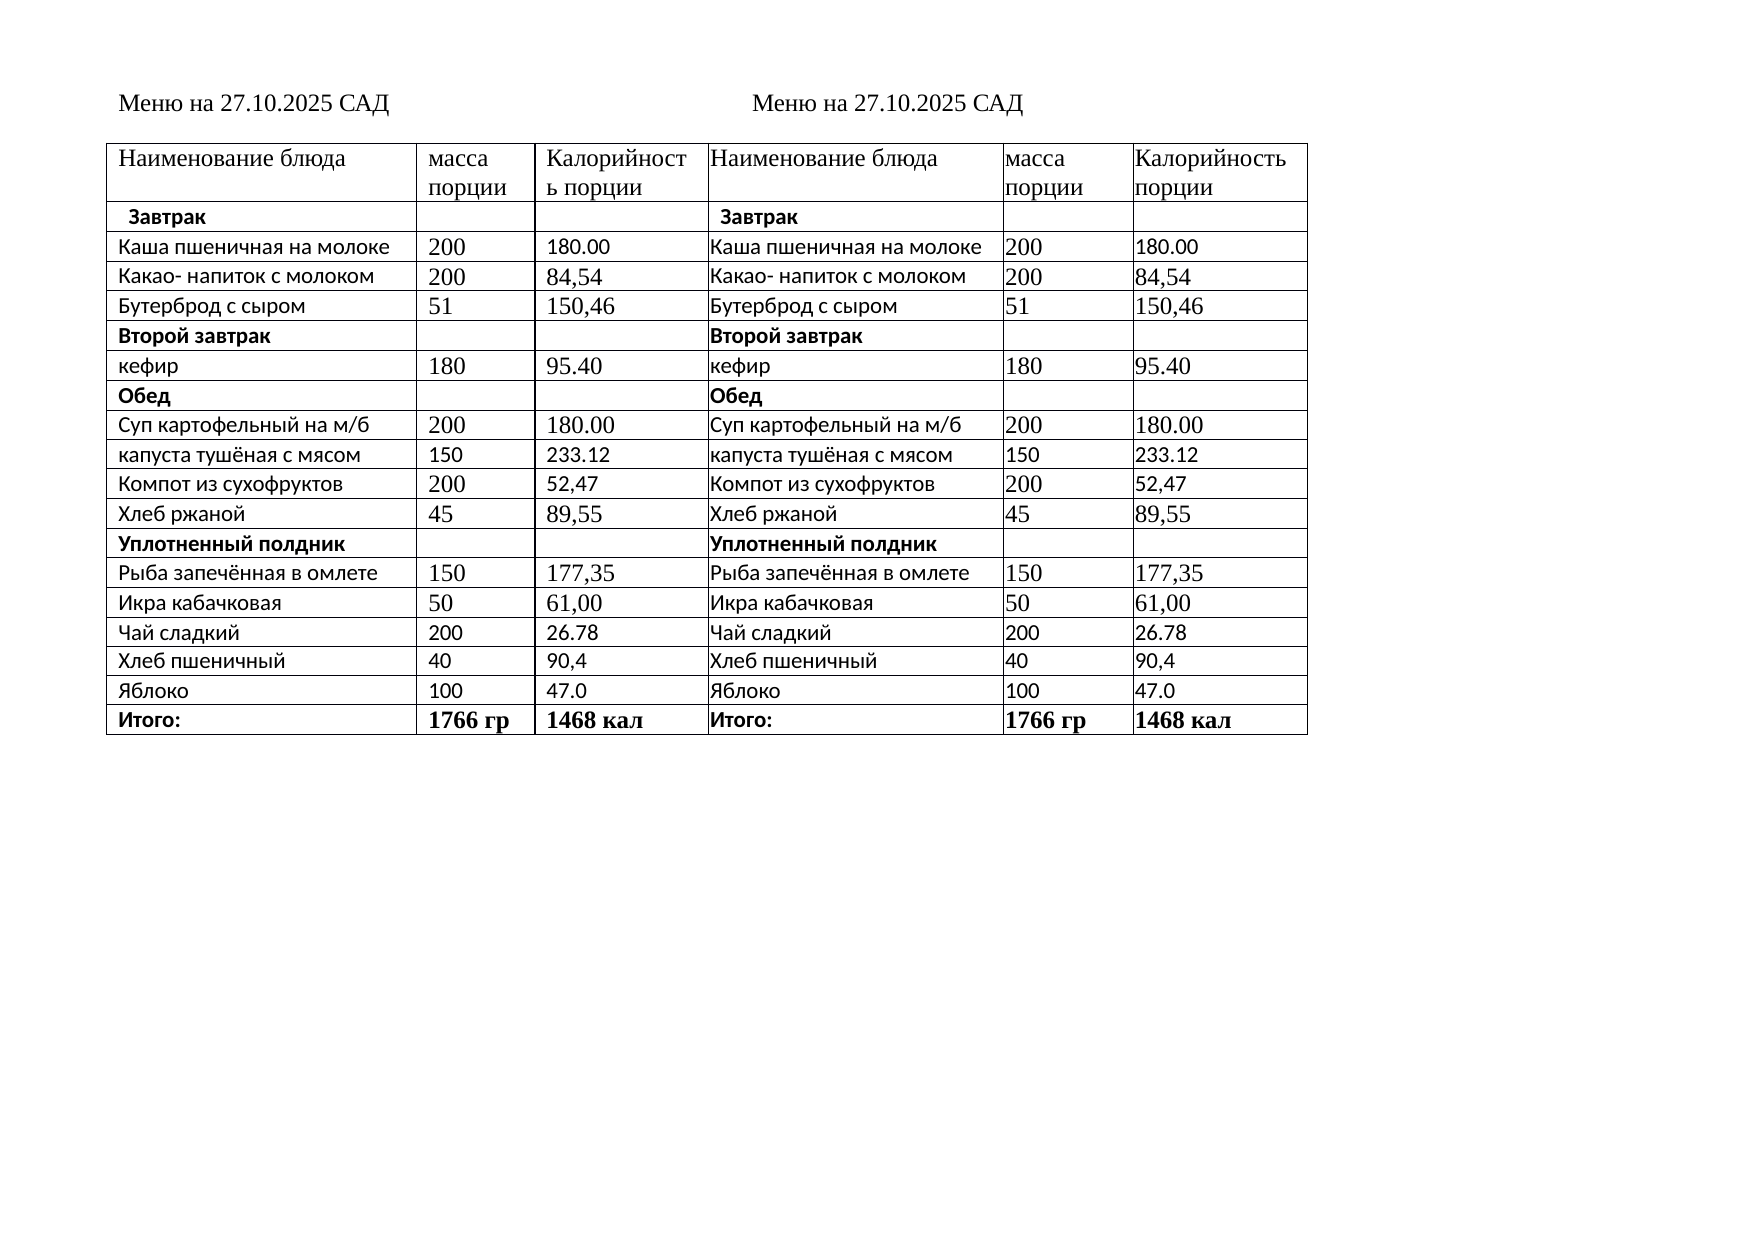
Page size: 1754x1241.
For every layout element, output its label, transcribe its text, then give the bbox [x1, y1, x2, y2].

table_cell Хлеб пшеничный [107, 647, 416, 675]
table_cell [1004, 381, 1133, 409]
table_cell [417, 202, 534, 231]
table_cell [1134, 529, 1307, 557]
table_cell Бутерброд с сыром [709, 291, 1003, 320]
table_cell 180 [1004, 351, 1133, 380]
table_cell 45 [417, 499, 534, 528]
table_cell [1134, 381, 1307, 409]
table_cell [536, 529, 708, 557]
table_cell Хлеб ржаной [709, 499, 1003, 528]
table_cell 50 [1004, 588, 1133, 617]
table_cell Яблоко [107, 676, 416, 704]
table_cell Завтрак [709, 202, 1003, 231]
table_cell 61,00 [1134, 588, 1307, 617]
table_cell [536, 321, 708, 350]
text Меню на 27.10.2025 САД Меню на 27.10.2025 САД [118, 88, 1636, 117]
table_cell 180 [417, 351, 534, 380]
table_cell 200 [417, 262, 534, 290]
table_cell 150 [1004, 558, 1133, 587]
table_cell 40 [1004, 647, 1133, 675]
table_cell [417, 321, 534, 350]
table_cell Компот из сухофруктов [709, 469, 1003, 498]
table_cell 200 [417, 469, 534, 498]
table_cell Суп картофельный на м/б [709, 411, 1003, 439]
table_cell Чай сладкий [107, 618, 416, 646]
table_cell 100 [1004, 676, 1133, 704]
table_cell 90,4 [536, 647, 708, 675]
table_cell Второй завтрак [709, 321, 1003, 350]
table_cell Обед [709, 381, 1003, 409]
table_cell 200 [417, 618, 534, 646]
table_cell 61,00 [536, 588, 708, 617]
table_header Калорийность порции [536, 144, 708, 201]
table_cell Хлеб пшеничный [709, 647, 1003, 675]
table_cell 1468 кал [1134, 705, 1307, 733]
table_cell Каша пшеничная на молоке [709, 232, 1003, 261]
table_cell [1004, 202, 1133, 231]
table_cell [536, 202, 708, 231]
table_cell 84,54 [1134, 262, 1307, 290]
table_cell Икра кабачковая [709, 588, 1003, 617]
table_header Калорийность порции [1134, 144, 1307, 201]
table_cell Хлеб ржаной [107, 499, 416, 528]
table_cell Чай сладкий [709, 618, 1003, 646]
table_cell [417, 529, 534, 557]
table_cell 200 [417, 411, 534, 439]
table_cell 150 [417, 558, 534, 587]
table_cell Итого: [709, 705, 1003, 733]
table_cell Уплотненный полдник [107, 529, 416, 557]
table_cell капуста тушёная с мясом [107, 440, 416, 468]
table_cell 26.78 [1134, 618, 1307, 646]
table_cell 95.40 [536, 351, 708, 380]
table_header масса порции [1004, 144, 1133, 201]
table_cell 150 [1004, 440, 1133, 468]
table_cell [1004, 321, 1133, 350]
table_cell [1004, 529, 1133, 557]
table_cell 100 [417, 676, 534, 704]
table_cell Второй завтрак [107, 321, 416, 350]
table_cell 200 [1004, 469, 1133, 498]
table_cell Какао- напиток с молоком [709, 262, 1003, 290]
table_cell капуста тушёная с мясом [709, 440, 1003, 468]
table_cell 180.00 [536, 232, 708, 261]
table_cell 200 [417, 232, 534, 261]
table_cell 90,4 [1134, 647, 1307, 675]
table_cell 150,46 [536, 291, 708, 320]
table_cell Итого: [107, 705, 416, 733]
table_cell Рыба запечённая в омлете [709, 558, 1003, 587]
table_cell 40 [417, 647, 534, 675]
table_cell 200 [1004, 262, 1133, 290]
table_cell 52,47 [536, 469, 708, 498]
table_header Наименование блюда [709, 144, 1003, 201]
table_cell 95.40 [1134, 351, 1307, 380]
table_cell 233.12 [536, 440, 708, 468]
table_cell [1134, 321, 1307, 350]
table_cell 150 [417, 440, 534, 468]
table_cell 47.0 [536, 676, 708, 704]
table_cell 233.12 [1134, 440, 1307, 468]
table_cell 45 [1004, 499, 1133, 528]
table_cell 180.00 [536, 411, 708, 439]
table_cell Какао- напиток с молоком [107, 262, 416, 290]
table_cell Бутерброд с сыром [107, 291, 416, 320]
table_cell 150,46 [1134, 291, 1307, 320]
table_cell 200 [1004, 232, 1133, 261]
table_cell [417, 381, 534, 409]
table_cell Суп картофельный на м/б [107, 411, 416, 439]
table_cell кефир [709, 351, 1003, 380]
table_cell Компот из сухофруктов [107, 469, 416, 498]
table_header масса порции [417, 144, 534, 201]
table_cell 1468 кал [536, 705, 708, 733]
table_cell 50 [417, 588, 534, 617]
table_cell 180.00 [1134, 411, 1307, 439]
table_cell [1134, 202, 1307, 231]
table_cell 200 [1004, 618, 1133, 646]
table_cell Икра кабачковая [107, 588, 416, 617]
table_cell Каша пшеничная на молоке [107, 232, 416, 261]
table_cell Яблоко [709, 676, 1003, 704]
table_cell 180.00 [1134, 232, 1307, 261]
table_cell Завтрак [107, 202, 416, 231]
table_cell кефир [107, 351, 416, 380]
table_cell 51 [417, 291, 534, 320]
table_cell 47.0 [1134, 676, 1307, 704]
table_cell Уплотненный полдник [709, 529, 1003, 557]
table_cell 89,55 [536, 499, 708, 528]
table_header Наименование блюда [107, 144, 416, 201]
table_cell [536, 381, 708, 409]
table_cell 177,35 [1134, 558, 1307, 587]
table_cell 26.78 [536, 618, 708, 646]
table_cell 52,47 [1134, 469, 1307, 498]
table_cell 1766 гр [1004, 705, 1133, 733]
table_cell 84,54 [536, 262, 708, 290]
table_cell 200 [1004, 411, 1133, 439]
table_cell 51 [1004, 291, 1133, 320]
table_cell 177,35 [536, 558, 708, 587]
table_cell Рыба запечённая в омлете [107, 558, 416, 587]
table_cell 89,55 [1134, 499, 1307, 528]
table_cell 1766 гр [417, 705, 534, 733]
table_cell Обед [107, 381, 416, 409]
